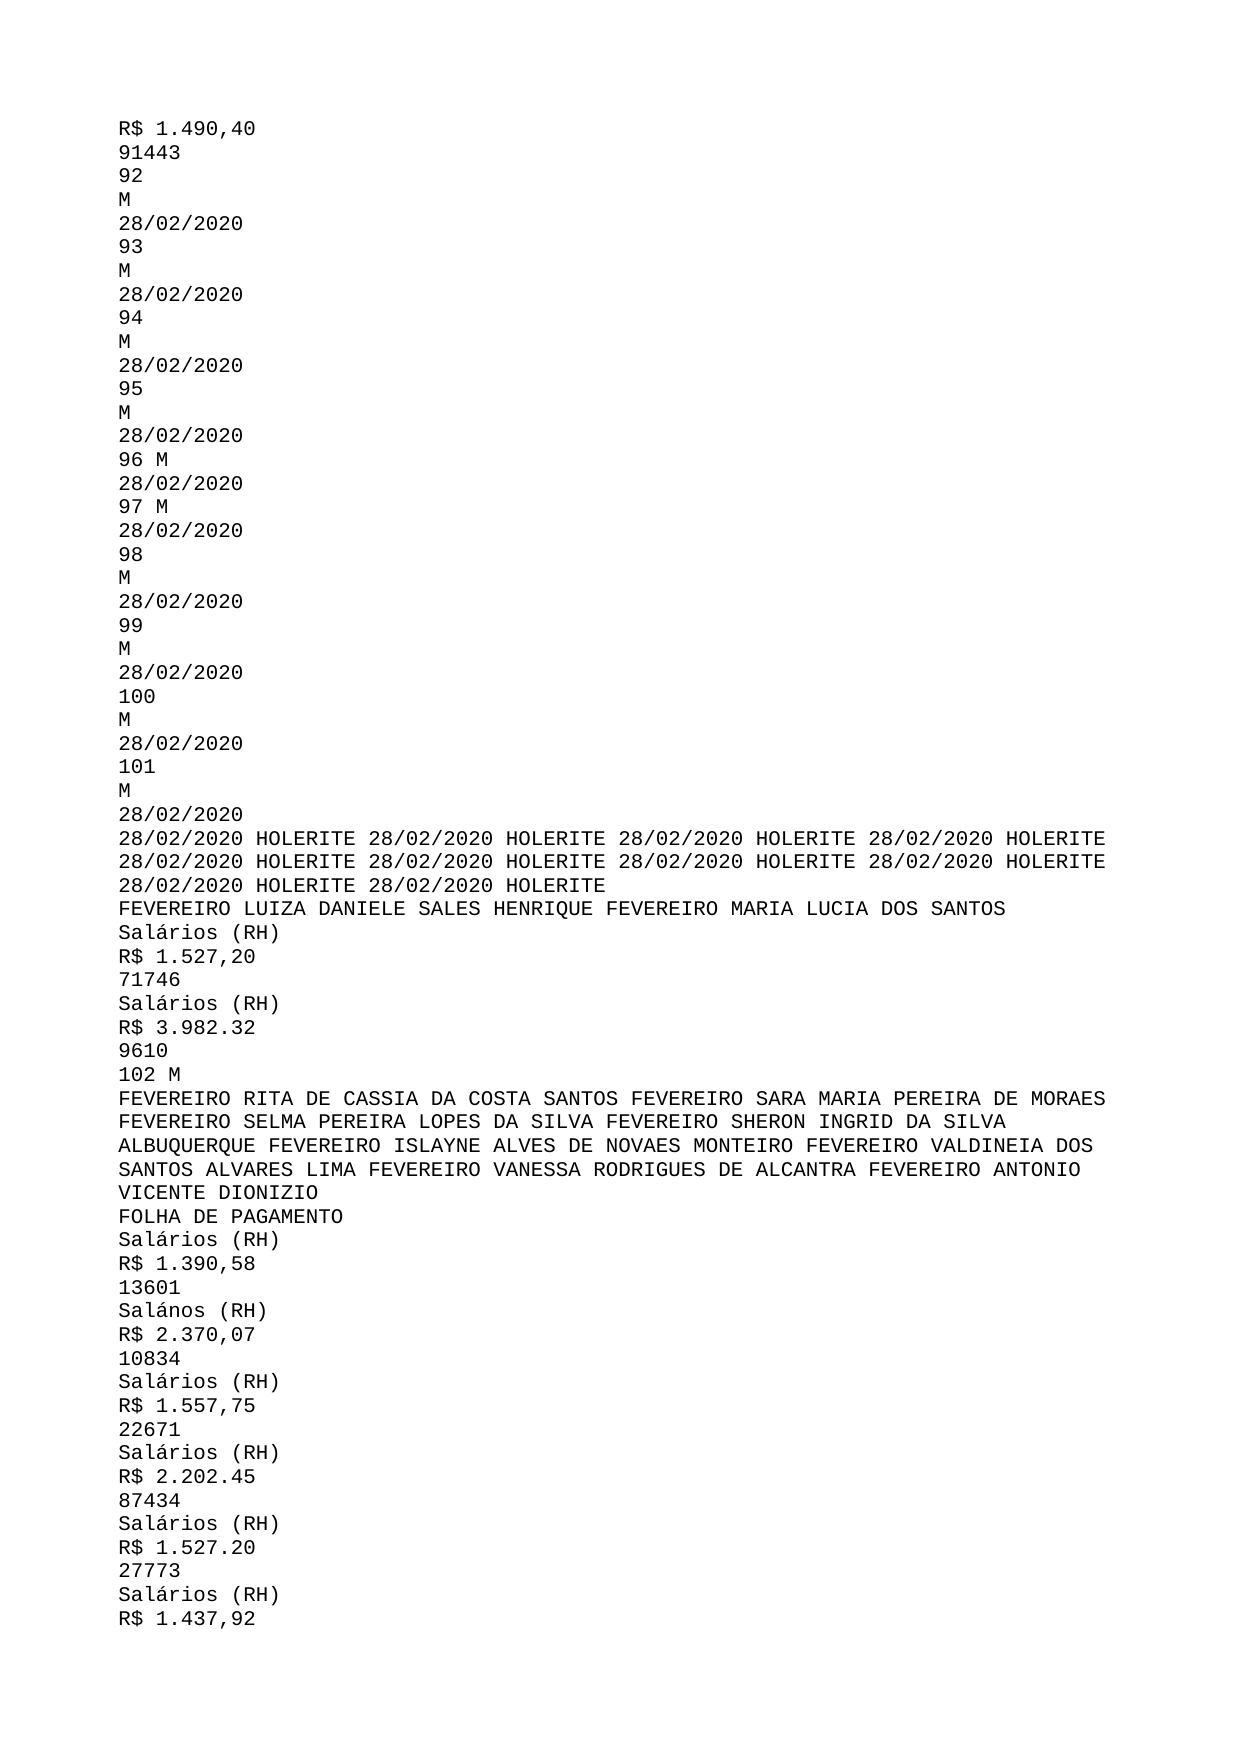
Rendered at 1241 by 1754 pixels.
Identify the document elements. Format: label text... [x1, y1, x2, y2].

text Salários (RH) [118, 1584, 1122, 1608]
text 28/02/2020 HOLERITE 28/02/2020 HOLERITE 28/02/2020 HOLERITE 28/02/2020 HOLERITE 28/02/2020 HOLERITE 28/02/2020 HOLERITE [118, 851, 1122, 898]
text 99 [118, 615, 1122, 638]
text 10834 [118, 1348, 1122, 1371]
text 28/02/2020 [118, 804, 1122, 827]
text FEVEREIRO RITA DE CASSIA DA COSTA SANTOS FEVEREIRO SARA MARIA PEREIRA DE MORAES FEVEREIRO SELMA PEREIRA LOPES DA SILVA FEVEREIRO SHERON INGRID DA SILVA ALBUQUERQUE FEVEREIRO ISLAYNE ALVES DE NOVAES MONTEIRO FEVEREIRO VALDINEIA DOS SANTOS ALVARES LIMA FEVEREIRO VANESSA RODRIGUES DE ALCANTRA FEVEREIRO ANTONIO VICENTE DIONIZIO [118, 1088, 1122, 1206]
text 92 [118, 165, 1122, 189]
text Salários (RH) [118, 1513, 1122, 1537]
text 28/02/2020 [118, 213, 1122, 236]
text Salários (RH) [118, 1371, 1122, 1395]
text M [118, 567, 1122, 591]
text 28/02/2020 [118, 473, 1122, 496]
text M [118, 780, 1122, 804]
text 28/02/2020 [118, 733, 1122, 757]
text Salários (RH) [118, 922, 1122, 946]
text 71746 [118, 969, 1122, 993]
text R$ 2.202.45 [118, 1466, 1122, 1489]
text FOLHA DE PAGAMENTO [118, 1206, 1122, 1229]
text Salários (RH) [118, 1442, 1122, 1466]
text 28/02/2020 [118, 284, 1122, 307]
text M [118, 189, 1122, 213]
text M [118, 709, 1122, 733]
text 28/02/2020 [118, 426, 1122, 449]
text M [118, 638, 1122, 662]
text 101 [118, 757, 1122, 780]
text 96 M [118, 449, 1122, 473]
text R$ 1.490,40 [118, 118, 1122, 142]
text 28/02/2020 [118, 662, 1122, 686]
text Salános (RH) [118, 1300, 1122, 1324]
text 98 [118, 544, 1122, 567]
text R$ 2.370,07 [118, 1324, 1122, 1348]
text FEVEREIRO LUIZA DANIELE SALES HENRIQUE FEVEREIRO MARIA LUCIA DOS SANTOS [118, 898, 1122, 922]
text 28/02/2020 [118, 520, 1122, 544]
text 27773 [118, 1561, 1122, 1584]
text R$ 1.390,58 [118, 1253, 1122, 1277]
text R$ 1.557,75 [118, 1395, 1122, 1419]
text M [118, 402, 1122, 426]
text R$ 1.527.20 [118, 1537, 1122, 1561]
text 94 [118, 307, 1122, 331]
text 13601 [118, 1277, 1122, 1300]
text 93 [118, 236, 1122, 260]
text 28/02/2020 [118, 591, 1122, 615]
text M [118, 331, 1122, 354]
text Salários (RH) [118, 993, 1122, 1017]
text R$ 1.437,92 [118, 1608, 1122, 1631]
text 28/02/2020 HOLERITE 28/02/2020 HOLERITE 28/02/2020 HOLERITE 28/02/2020 HOLERITE [118, 827, 1122, 851]
text R$ 1.527,20 [118, 946, 1122, 969]
text 95 [118, 378, 1122, 402]
text 100 [118, 686, 1122, 709]
text Salários (RH) [118, 1229, 1122, 1253]
text 97 M [118, 496, 1122, 520]
text 102 M [118, 1064, 1122, 1088]
text 22671 [118, 1419, 1122, 1442]
text M [118, 260, 1122, 284]
text R$ 3.982.32 [118, 1017, 1122, 1040]
text 28/02/2020 [118, 354, 1122, 378]
text 87434 [118, 1489, 1122, 1513]
text 9610 [118, 1040, 1122, 1064]
text 91443 [118, 142, 1122, 165]
